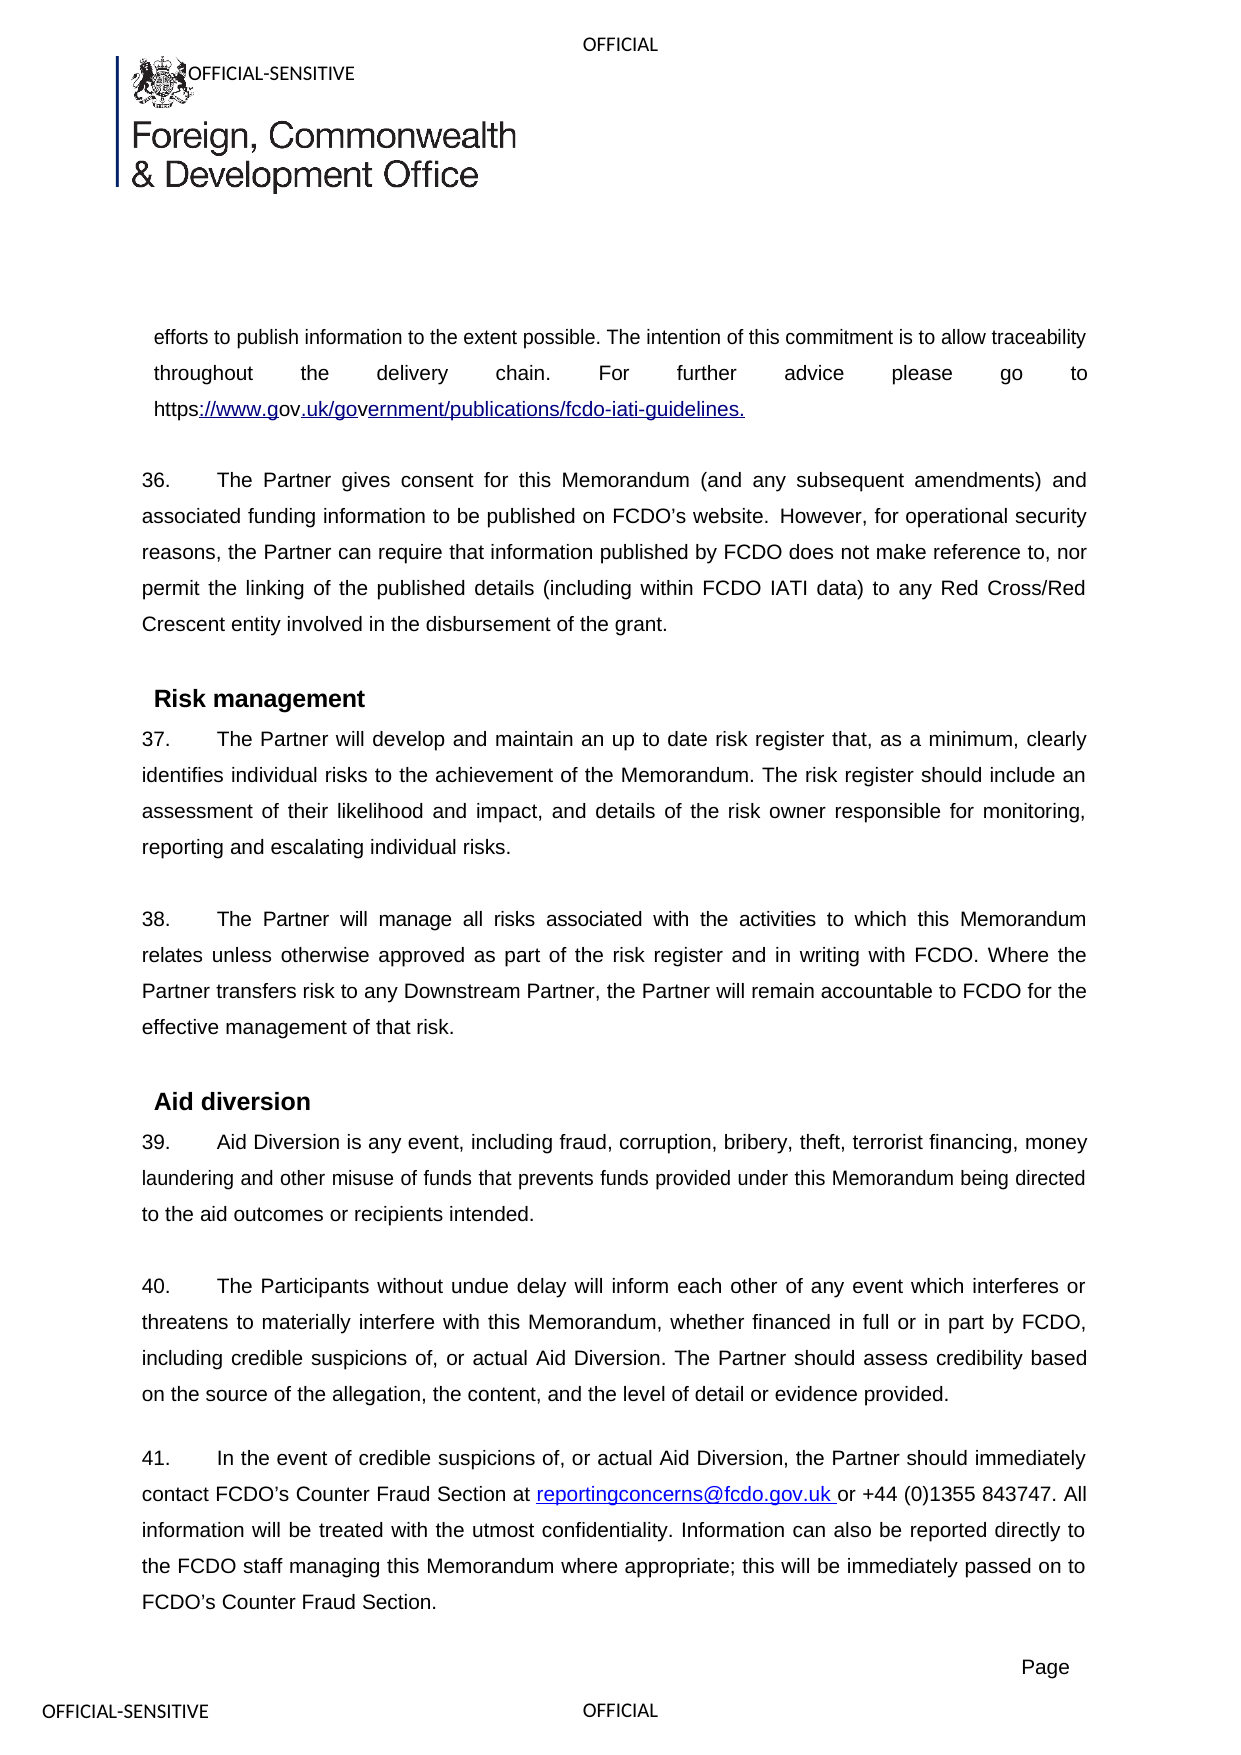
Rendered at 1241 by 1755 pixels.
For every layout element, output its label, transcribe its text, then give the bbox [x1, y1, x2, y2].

list The Partner will manage all risks associated with the activities to which this Memorandum relates unless otherwise approved as part of the risk register and in writing with FCDO. Where the Partner transfers risk to any Downstream Partner, the Partner will remain accountable to FCDO for the effective management of that risk. [142, 907, 1088, 1039]
list The Partner gives consent for this Memorandum (and any subsequent amendments) and associated funding information to be published on FCDO’s website. However, for operational security reasons, the Partner can require that information published by FCDO does not make reference to, nor permit the linking of the published details (including within FCDO IATI data) to any Red Cross/Red Crescent entity involved in the disbursement of the grant. [142, 468, 1088, 636]
list In the event of credible suspicions of, or actual Aid Diversion, the Partner should immediately contact FCDO’s Counter Fraud Section at reportingconcerns@fcdo.gov.uk or +44 (0)1355 843747. All information will be treated with the utmost confidentiality. Information can also be reported directly to the FCDO staff managing this Memorandum where appropriate; this will be immediately passed on to FCDO’s Counter Fraud Section. [142, 1446, 1087, 1614]
text efforts to publish information to the extent possible. The intention of this commitment is to allow traceability throughout the delivery chain. For further advice please go to https://www.gov.uk/government/publications/fcdo-iati-guidelines. [153, 324, 1088, 420]
subtitle Aid diversion [153, 1087, 1128, 1115]
list Aid Diversion is any event, including fraud, corruption, bribery, theft, terrorist financing, money laundering and other misuse of funds that prevents funds provided under this Memorandum being directed to the aid outcomes or recipients intended. [142, 1130, 1088, 1226]
list The Participants without undue delay will inform each other of any event which interferes or threatens to materially interfere with this Memorandum, whether financed in full or in part by FCDO, including credible suspicions of, or actual Aid Diversion. The Partner should assess credibility based on the source of the allegation, the content, and the level of detail or evidence provided. [142, 1273, 1088, 1405]
subtitle Risk management [153, 684, 1128, 713]
list The Partner will develop and maintain an up to date risk register that, as a minimum, clearly identifies individual risks to the achievement of the Memorandum. The risk register should include an assessment of their likelihood and impact, and details of the risk owner responsible for monitoring, reporting and escalating individual risks. [142, 727, 1088, 859]
